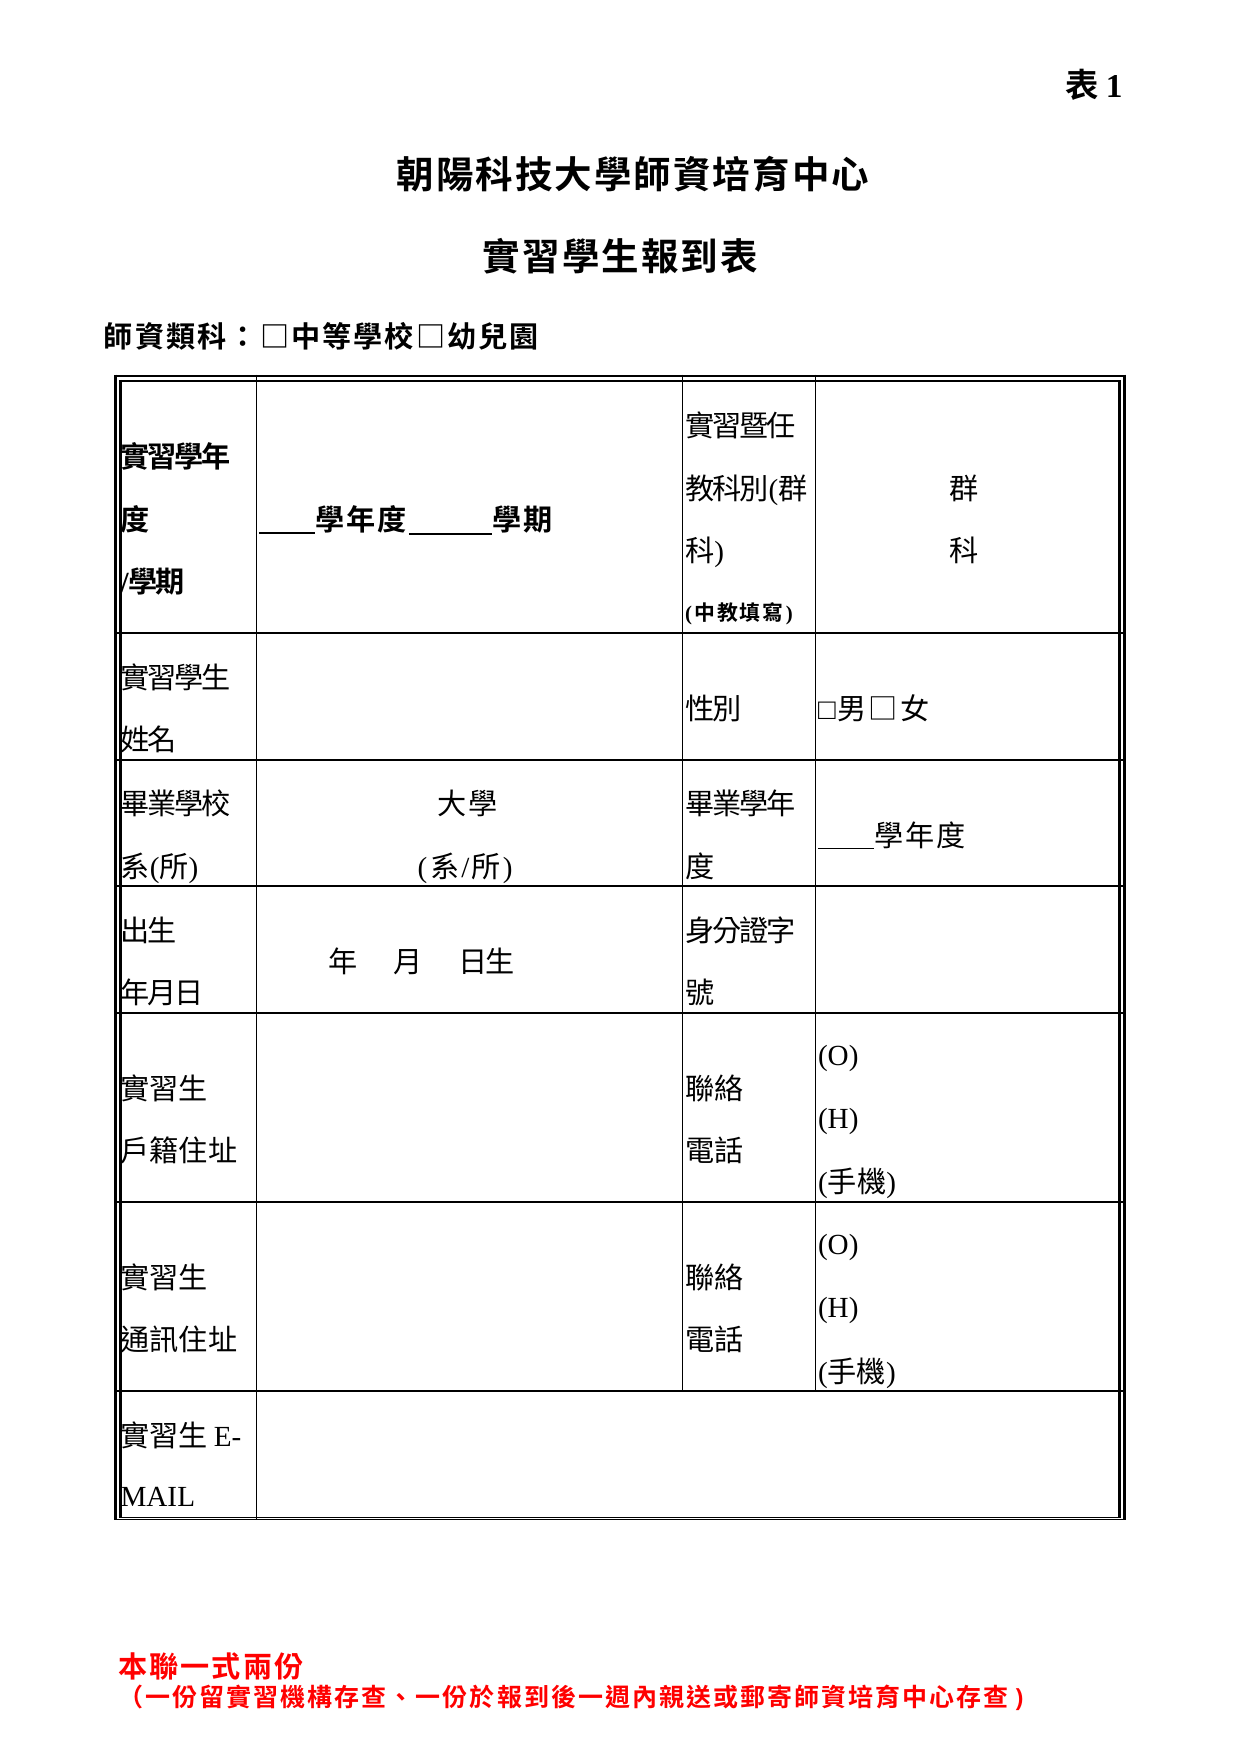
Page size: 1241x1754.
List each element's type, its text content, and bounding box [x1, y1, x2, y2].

table_cell 實習生 戶籍住址 [122, 1014, 256, 1201]
table_cell 實習生 通訊住址 [122, 1203, 256, 1390]
table_cell 大學 (系/所) [257, 761, 682, 885]
table_cell [257, 634, 682, 759]
table_cell 出生 年月日 [122, 887, 256, 1012]
table_cell □男□女 [816, 634, 1118, 759]
table_cell 學年度 [816, 761, 1118, 885]
table_cell 畢業學校 系(所) [122, 761, 256, 885]
text 師資類科：□中等學校□幼兒園 [104, 293, 1122, 356]
table_cell (O) (H) (手機) [816, 1203, 1118, 1390]
table_cell [257, 1392, 1118, 1517]
table_header 學年度 學期 [257, 382, 682, 632]
table_cell (O) (H) (手機) [816, 1014, 1118, 1201]
table_cell 畢業學年度 [683, 761, 815, 885]
table_cell [257, 1014, 682, 1201]
table_cell 聯絡 電話 [683, 1014, 815, 1201]
table_header 實習學年度 /學期 [118, 377, 256, 632]
table_cell [816, 887, 1118, 1012]
text 實習學生報到表 [118, 212, 1122, 274]
table_header 實習暨任教科別(群科) (中教填寫) [683, 382, 815, 632]
text 朝陽科技大學師資培育中心 [118, 131, 1122, 193]
table_cell 性別 [683, 634, 815, 759]
table_cell 聯絡 電話 [683, 1203, 815, 1390]
table_cell 實習學生 姓名 [122, 634, 256, 759]
table_cell 實習生E-MAIL [122, 1392, 256, 1517]
table_header 群 科 [816, 377, 1122, 632]
table_cell [257, 1203, 682, 1390]
table_cell 年 月 日生 [257, 887, 682, 1012]
table_cell 身分證字號 [683, 887, 815, 1012]
